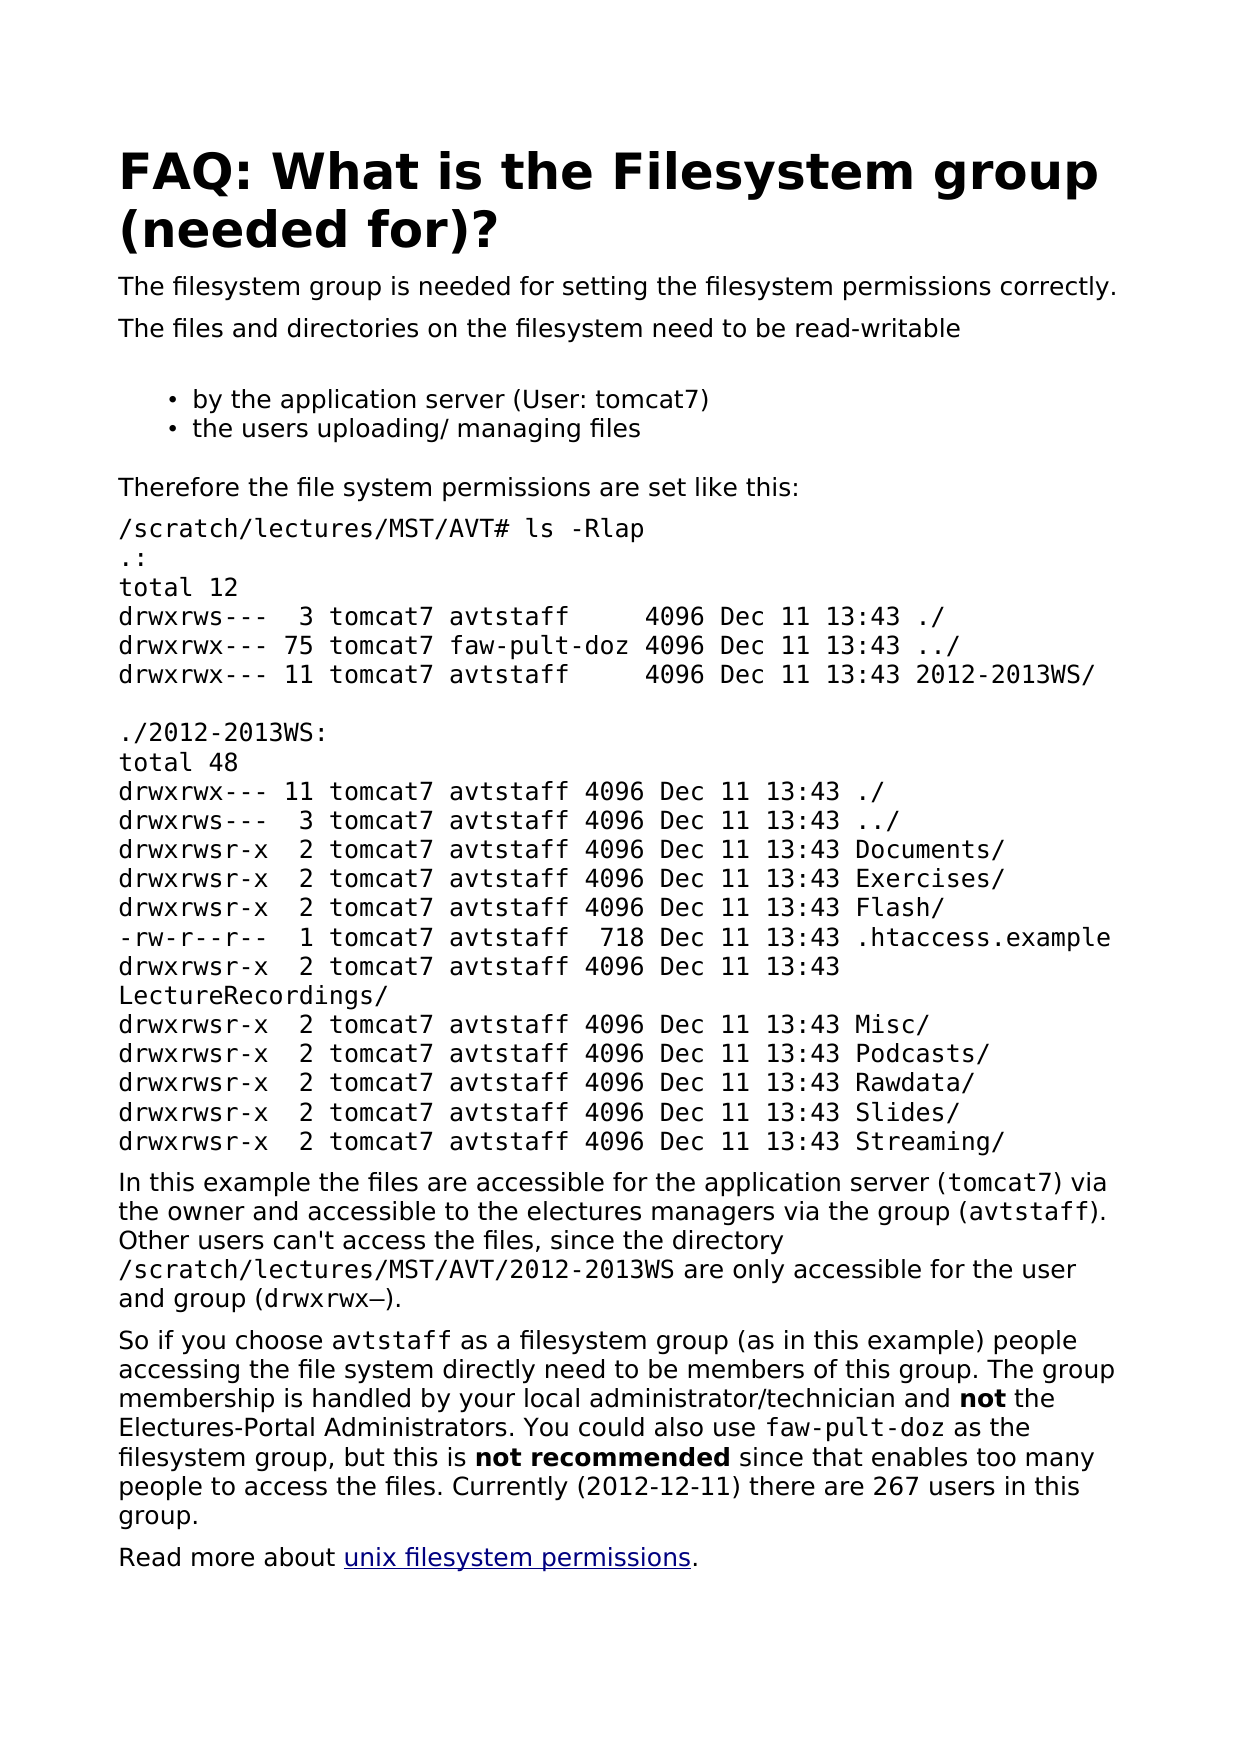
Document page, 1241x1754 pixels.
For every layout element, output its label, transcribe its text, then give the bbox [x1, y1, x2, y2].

text /scratch/lectures/MST/AVT# ls -Rlap .: total 12 drwxrws--- 3 tomcat7 avtstaff 4096 Dec 11 13:43 ./ drwxrwx--- 75 tomcat7 faw-pult-doz 4096 Dec 11 13:43 ../ drwxrwx--- 11 tomcat7 avtstaff 4096 Dec 11 13:43 2012-2013WS/ ./2012-2013WS: total 48 drwxrwx--- 11 tomcat7 avtstaff 4096 Dec 11 13:43 ./ drwxrws--- 3 tomcat7 avtstaff 4096 Dec 11 13:43 ../ drwxrwsr-x 2 tomcat7 avtstaff 4096 Dec 11 13:43 Documents/ drwxrwsr-x 2 tomcat7 avtstaff 4096 Dec 11 13:43 Exercises/ drwxrwsr-x 2 tomcat7 avtstaff 4096 Dec 11 13:43 Flash/ -rw-r--r-- 1 tomcat7 avtstaff 718 Dec 11 13:43 .htaccess.example drwxrwsr-x 2 tomcat7 avtstaff 4096 Dec 11 13:43 LectureRecordings/ drwxrwsr-x 2 tomcat7 avtstaff 4096 Dec 11 13:43 Misc/ drwxrwsr-x 2 tomcat7 avtstaff 4096 Dec 11 13:43 Podcasts/ drwxrwsr-x 2 tomcat7 avtstaff 4096 Dec 11 13:43 Rawdata/ drwxrwsr-x 2 tomcat7 avtstaff 4096 Dec 11 13:43 Slides/ drwxrwsr-x 2 tomcat7 avtstaff 4096 Dec 11 13:43 Streaming/ [118, 514, 1122, 1156]
list the users uploading/ managing files [177, 414, 1122, 443]
list by the application server (User: tomcat7) [177, 385, 1122, 414]
text The filesystem group is needed for setting the filesystem permissions correctly. [118, 272, 1122, 301]
text Read more about unix filesystem permissions. [118, 1543, 1122, 1572]
subtitle FAQ: What is the Filesystem group (needed for)? [118, 143, 1122, 259]
text So if you choose avtstaff as a filesystem group (as in this example) people accessing the file system directly need to be members of this group. The group membership is handled by your local administrator/technician and not the Electures-Portal Administrators. You could also use faw-pult-doz as the filesystem group, but this is not recommended since that enables too many people to access the files. Currently (2012-12-11) there are 267 users in this group. [118, 1326, 1122, 1530]
text Therefore the file system permissions are set like this: [118, 473, 1122, 502]
text In this example the files are accessible for the application server (tomcat7) via the owner and accessible to the electures managers via the group (avtstaff). Other users can't access the files, since the directory /scratch/lectures/MST/AVT/2012-2013WS are only accessible for the user and group (drwxrwx—). [118, 1168, 1122, 1314]
text The files and directories on the filesystem need to be read-writable [118, 314, 1122, 343]
